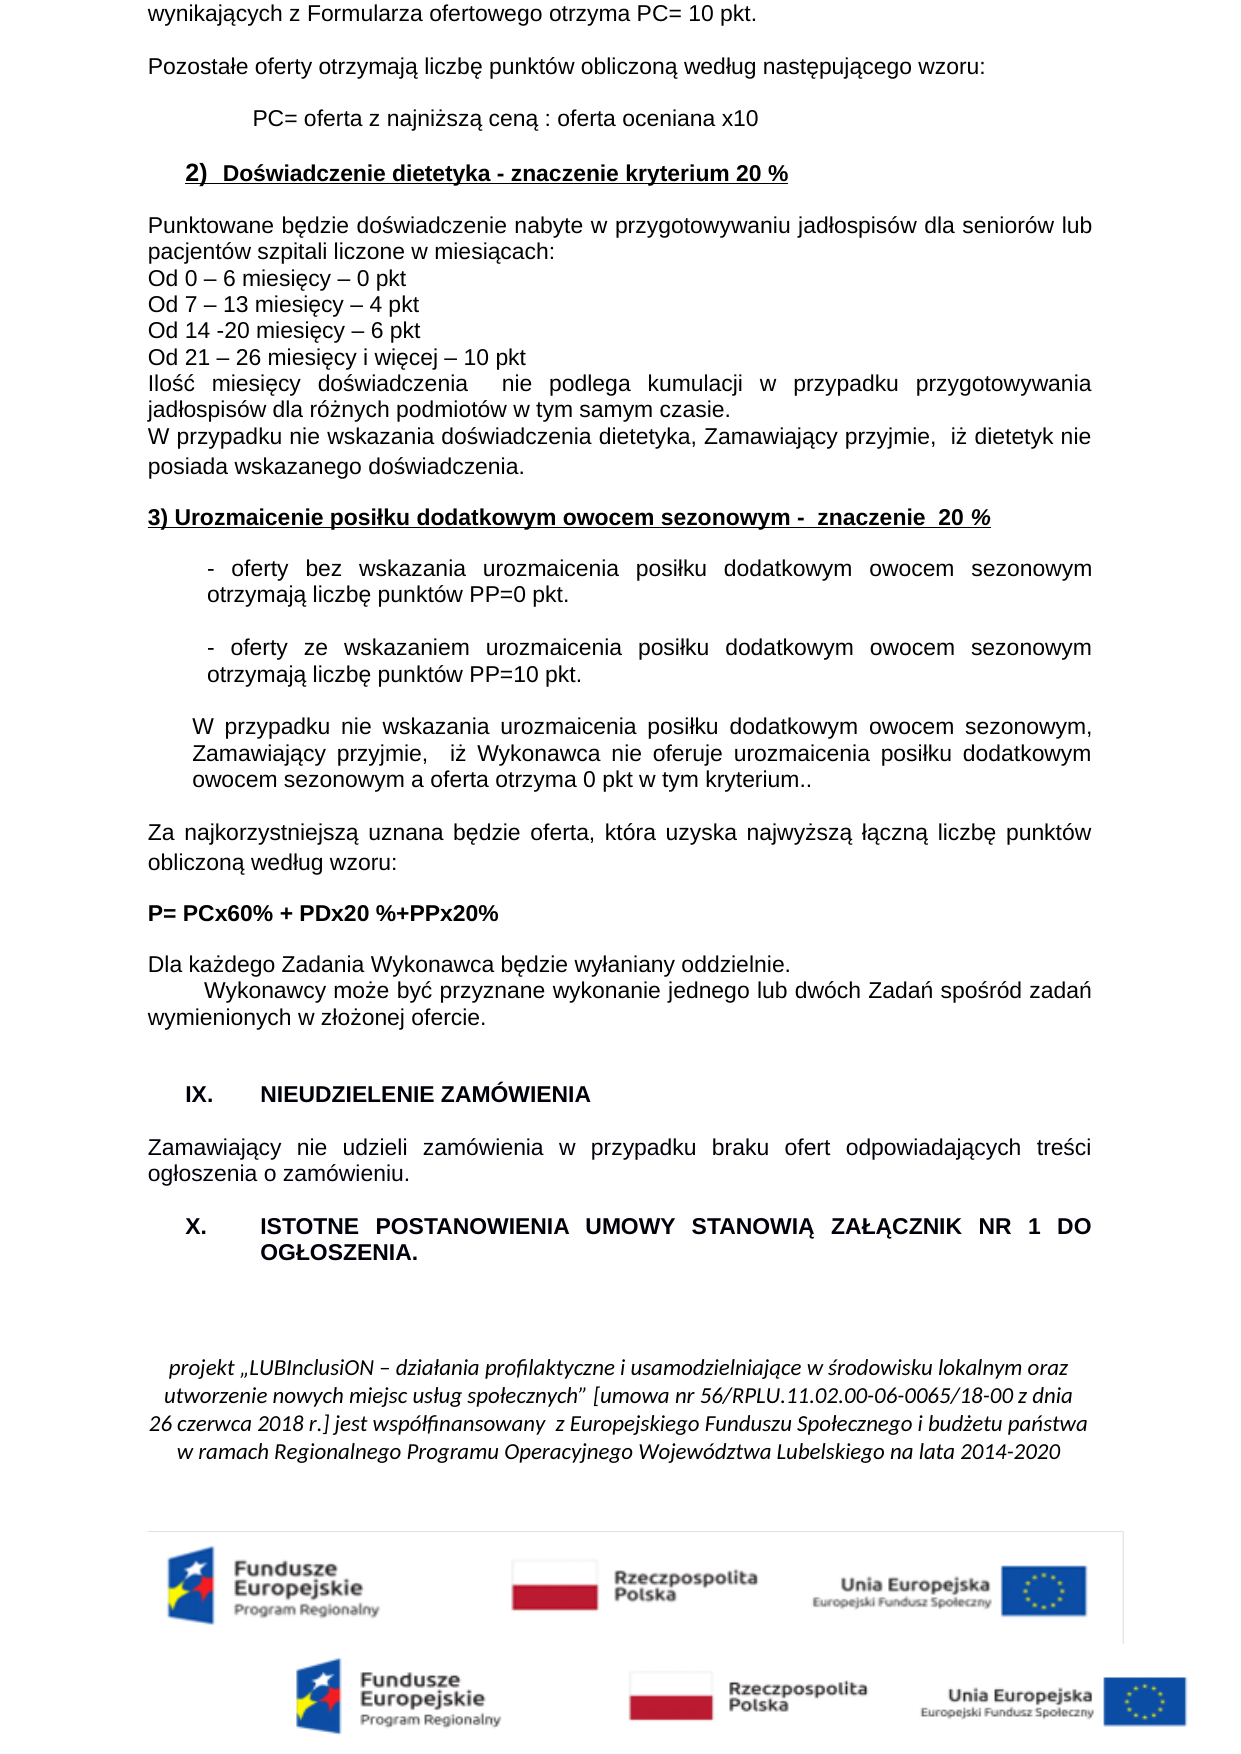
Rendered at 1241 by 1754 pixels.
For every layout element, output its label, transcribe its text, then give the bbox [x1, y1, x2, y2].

list P= PCx60% + PDx20 %+PPx20% [148, 900, 1093, 926]
list 3) Urozmaicenie posiłku dodatkowym owocem sezonowym - znaczenie 20 % [148, 504, 1093, 530]
text Wykonawcy może być przyznane wykonanie jednego lub dwóch Zadań spośród zadań wymienionych w złożonej ofercie. [148, 977, 1093, 1030]
subtitle Ilość miesięcy doświadczenia nie podlega kumulacji w przypadku przygotowywania jadłospisów dla różnych podmiotów w tym samym czasie. [148, 370, 1093, 423]
subtitle Od 21 – 26 miesięcy i więcej – 10 pkt [148, 344, 1093, 370]
subtitle Od 0 – 6 miesięcy – 0 pkt [148, 265, 1093, 291]
text Pozostałe oferty otrzymają liczbę punktów obliczoną według następującego wzoru: [148, 53, 1093, 79]
list NIEUDZIELENIE ZAMÓWIENIA [185, 1081, 1093, 1107]
list PC= oferta z najniższą ceną : oferta oceniana x10 [223, 105, 1093, 132]
list - oferty bez wskazania urozmaicenia posiłku dodatkowym owocem sezonowym otrzymają liczbę punktów PP=0 pkt. [207, 555, 1093, 608]
text W przypadku nie wskazania doświadczenia dietetyka, Zamawiający przyjmie, iż dietetyk nie posiada wskazanego doświadczenia. [148, 423, 1093, 479]
list ISTOTNE POSTANOWIENIA UMOWY STANOWIĄ ZAŁĄCZNIK NR 1 DO OGŁOSZENIA. [185, 1213, 1093, 1266]
text Zamawiający nie udzieli zamówienia w przypadku braku ofert odpowiadających treści ogłoszenia o zamówieniu. [148, 1134, 1093, 1186]
list Za najkorzystniejszą uznana będzie oferta, która uzyska najwyższą łączną liczbę punktów obliczoną według wzoru: [148, 819, 1093, 875]
text Dla każdego Zadania Wykonawca będzie wyłaniany oddzielnie. [148, 951, 1093, 977]
text W przypadku nie wskazania urozmaicenia posiłku dodatkowym owocem sezonowym, Zamawiający przyjmie, iż Wykonawca nie oferuje urozmaicenia posiłku dodatkowym owocem sezonowym a oferta otrzyma 0 pkt w tym kryterium.. [192, 713, 1093, 792]
subtitle Od 14 -20 miesięcy – 6 pkt [148, 317, 1093, 344]
list Doświadczenie dietetyka - znaczenie kryterium 20 % [185, 158, 1093, 187]
subtitle Punktowane będzie doświadczenie nabyte w przygotowywaniu jadłospisów dla seniorów lub pacjentów szpitali liczone w miesiącach: [148, 212, 1093, 265]
list wynikających z Formularza ofertowego otrzyma PC= 10 pkt. [148, 0, 1093, 26]
subtitle Od 7 – 13 miesięcy – 4 pkt [148, 291, 1093, 317]
list - oferty ze wskazaniem urozmaicenia posiłku dodatkowym owocem sezonowym otrzymają liczbę punktów PP=10 pkt. [207, 634, 1093, 687]
